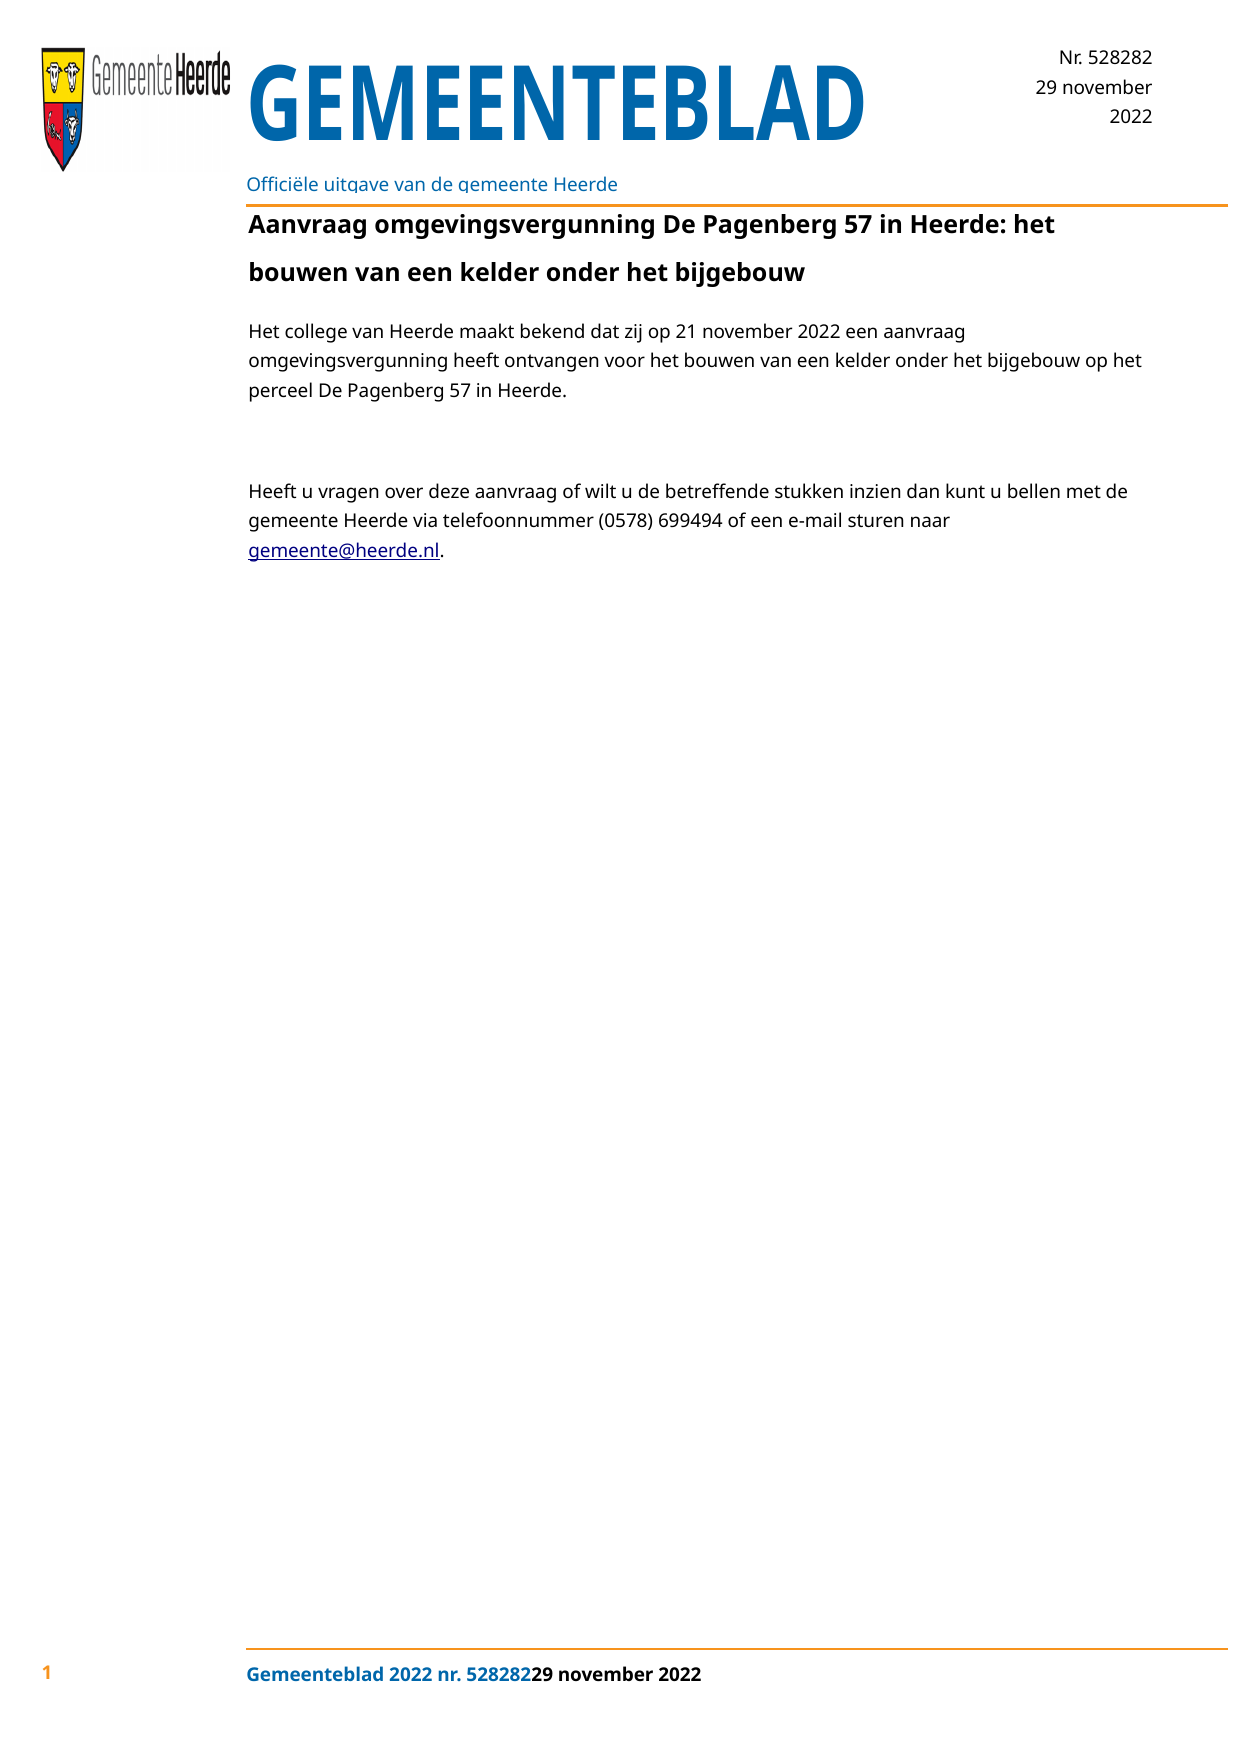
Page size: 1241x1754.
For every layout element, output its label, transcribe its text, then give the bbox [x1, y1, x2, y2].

text Heeft u vragen over deze aanvraag of wilt u de betreffende stukken inzien dan kunt u bellen met de gemeente Heerde via telefoonnummer (0578) 699494 of een e-mail sturen naar gemeente@heerde.nl. [248, 478, 1152, 563]
text Aanvraag omgevingsvergunning De Pagenberg 57 in Heerde: het bouwen van een kelder onder het bijgebouw [248, 207, 1152, 288]
text Het college van Heerde maakt bekend dat zij op 21 november 2022 een aanvraag omgevingsvergunning heeft ontvangen voor het bouwen van een kelder onder het bijgebouw op het perceel De Pagenberg 57 in Heerde. [248, 318, 1152, 403]
picture [41, 47, 231, 172]
